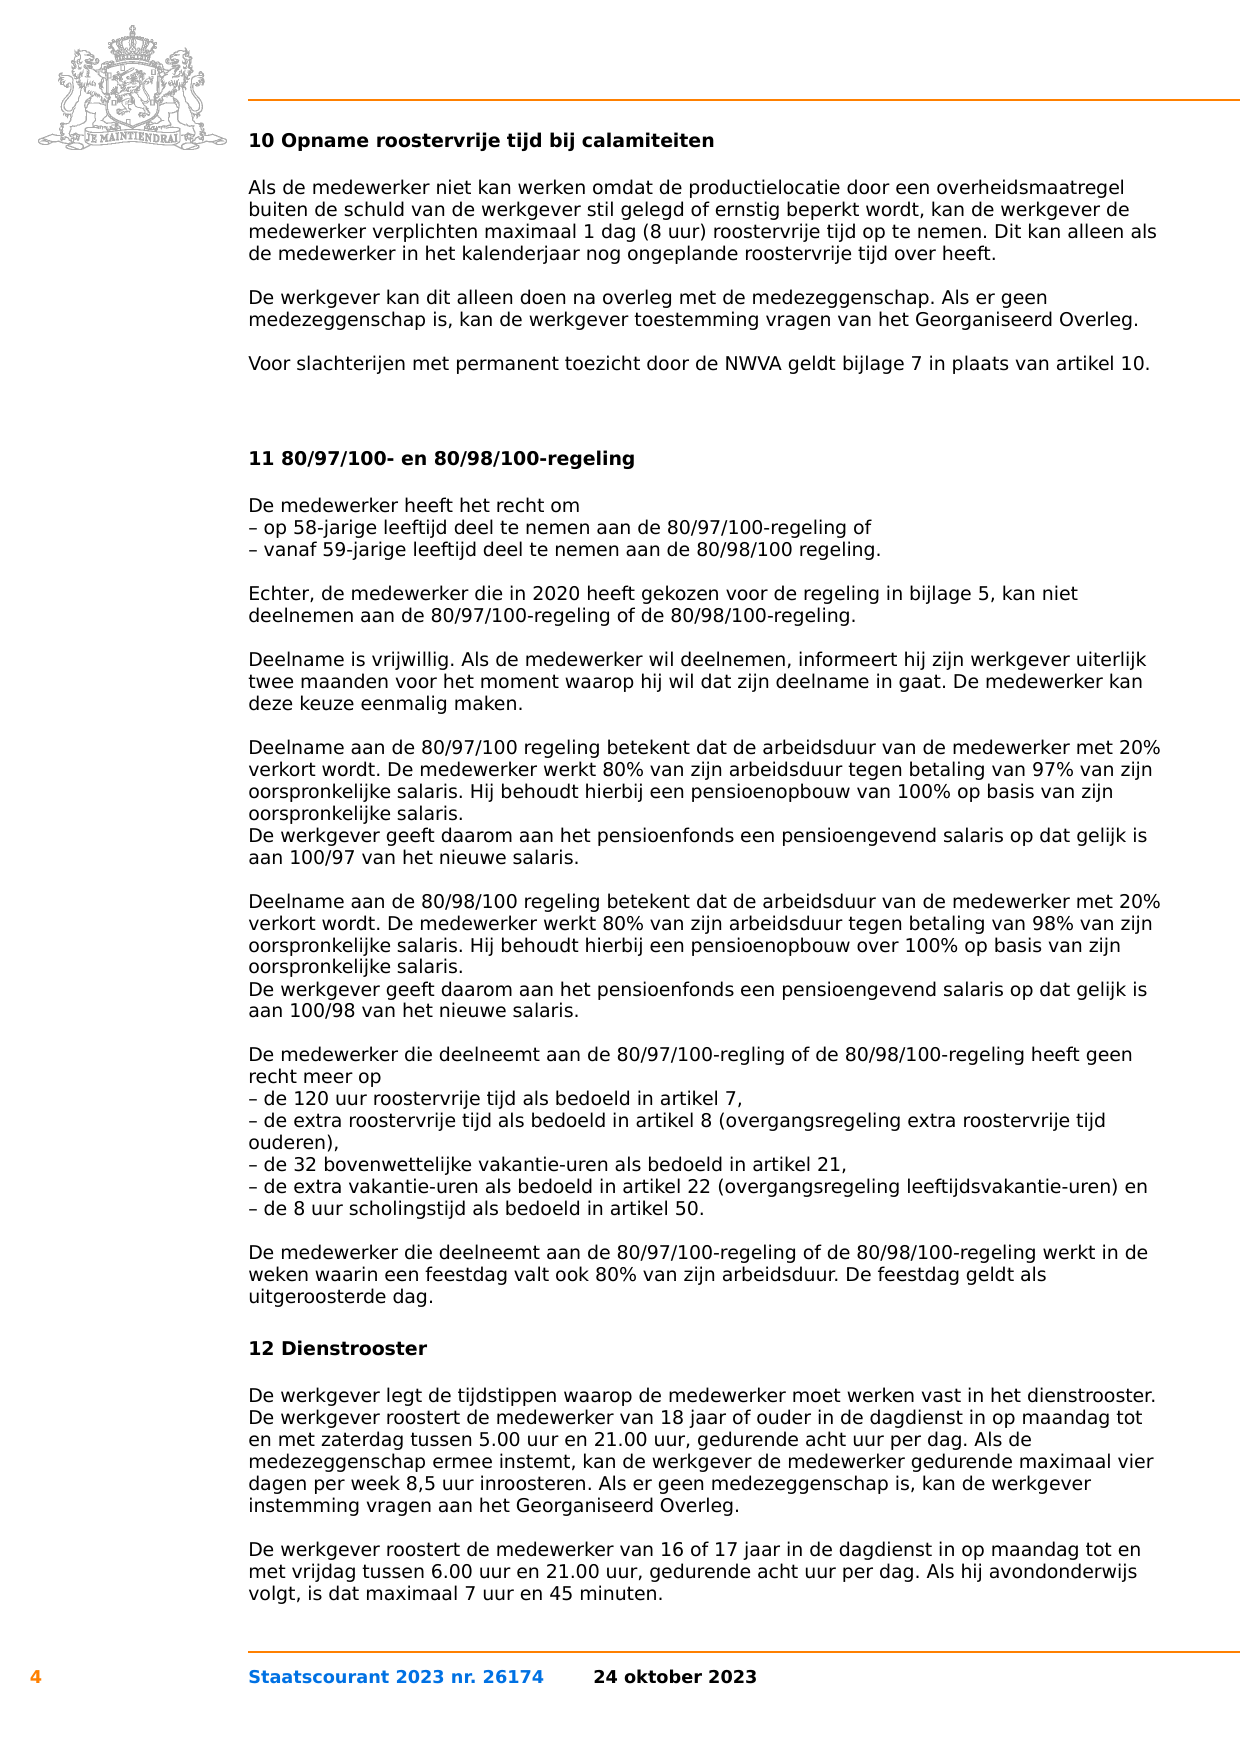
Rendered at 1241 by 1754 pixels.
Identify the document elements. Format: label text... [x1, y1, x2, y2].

subtitle 12 Dienstrooster [248, 1338, 1163, 1360]
text – de 8 uur scholingstijd als bedoeld in artikel 50. [248, 1198, 1163, 1220]
subtitle 11 80/97/100- en 80/98/100-regeling [248, 448, 1163, 470]
text – de 120 uur roostervrije tijd als bedoeld in artikel 7, [248, 1088, 1163, 1110]
picture [38, 25, 227, 150]
text De medewerker die deelneemt aan de 80/97/100-regeling of de 80/98/100-regeling werkt in de weken waarin een feestdag valt ook 80% van zijn arbeidsduur. De feestdag geldt als uitgeroosterde dag. [248, 1242, 1163, 1308]
text Als de medewerker niet kan werken omdat de productielocatie door een overheidsmaatregel buiten de schuld van de werkgever stil gelegd of ernstig beperkt wordt, kan de werkgever de medewerker verplichten maximaal 1 dag (8 uur) roostervrije tijd op te nemen. Dit kan alleen als de medewerker in het kalenderjaar nog ongeplande roostervrije tijd over heeft. [248, 177, 1163, 265]
text De werkgever kan dit alleen doen na overleg met de medezeggenschap. Als er geen medezeggenschap is, kan de werkgever toestemming vragen van het Georganiseerd Overleg. [248, 287, 1163, 331]
text – de extra vakantie-uren als bedoeld in artikel 22 (overgangsregeling leeftijdsvakantie-uren) en [248, 1176, 1163, 1198]
text – de extra roostervrije tijd als bedoeld in artikel 8 (overgangsregeling extra roostervrije tijd ouderen), [248, 1110, 1163, 1154]
subtitle 10 Opname roostervrije tijd bij calamiteiten [248, 130, 1163, 152]
text De werkgever geeft daarom aan het pensioenfonds een pensioengevend salaris op dat gelijk is aan 100/97 van het nieuwe salaris. [248, 825, 1163, 869]
text – de 32 bovenwettelijke vakantie-uren als bedoeld in artikel 21, [248, 1154, 1163, 1176]
text De werkgever legt de tijdstippen waarop de medewerker moet werken vast in het dienstrooster. De werkgever roostert de medewerker van 18 jaar of ouder in de dagdienst in op maandag tot en met zaterdag tussen 5.00 uur en 21.00 uur, gedurende acht uur per dag. Als de medezeggenschap ermee instemt, kan de werkgever de medewerker gedurende maximaal vier dagen per week 8,5 uur inroosteren. Als er geen medezeggenschap is, kan de werkgever instemming vragen aan het Georganiseerd Overleg. [248, 1385, 1163, 1517]
text De werkgever roostert de medewerker van 16 of 17 jaar in de dagdienst in op maandag tot en met vrijdag tussen 6.00 uur en 21.00 uur, gedurende acht uur per dag. Als hij avondonderwijs volgt, is dat maximaal 7 uur en 45 minuten. [248, 1539, 1163, 1604]
text Deelname aan de 80/98/100 regeling betekent dat de arbeidsduur van de medewerker met 20% verkort wordt. De medewerker werkt 80% van zijn arbeidsduur tegen betaling van 98% van zijn oorspronkelijke salaris. Hij behoudt hierbij een pensioenopbouw over 100% op basis van zijn oorspronkelijke salaris. [248, 891, 1163, 978]
text De medewerker heeft het recht om [248, 495, 1163, 517]
text Voor slachterijen met permanent toezicht door de NWVA geldt bijlage 7 in plaats van artikel 10. [248, 352, 1163, 374]
text Deelname is vrijwillig. Als de medewerker wil deelnemen, informeert hij zijn werkgever uiterlijk twee maanden voor het moment waarop hij wil dat zijn deelname in gaat. De medewerker kan deze keuze eenmalig maken. [248, 649, 1163, 715]
text Echter, de medewerker die in 2020 heeft gekozen voor de regeling in bijlage 5, kan niet deelnemen aan de 80/97/100-regeling of de 80/98/100-regeling. [248, 583, 1163, 627]
text De medewerker die deelneemt aan de 80/97/100-regling of de 80/98/100-regeling heeft geen recht meer op [248, 1044, 1163, 1088]
text De werkgever geeft daarom aan het pensioenfonds een pensioengevend salaris op dat gelijk is aan 100/98 van het nieuwe salaris. [248, 978, 1163, 1022]
text – op 58-jarige leeftijd deel te nemen aan de 80/97/100-regeling of [248, 517, 1163, 539]
text Deelname aan de 80/97/100 regeling betekent dat de arbeidsduur van de medewerker met 20% verkort wordt. De medewerker werkt 80% van zijn arbeidsduur tegen betaling van 97% van zijn oorspronkelijke salaris. Hij behoudt hierbij een pensioenopbouw van 100% op basis van zijn oorspronkelijke salaris. [248, 737, 1163, 825]
text – vanaf 59-jarige leeftijd deel te nemen aan de 80/98/100 regeling. [248, 539, 1163, 561]
